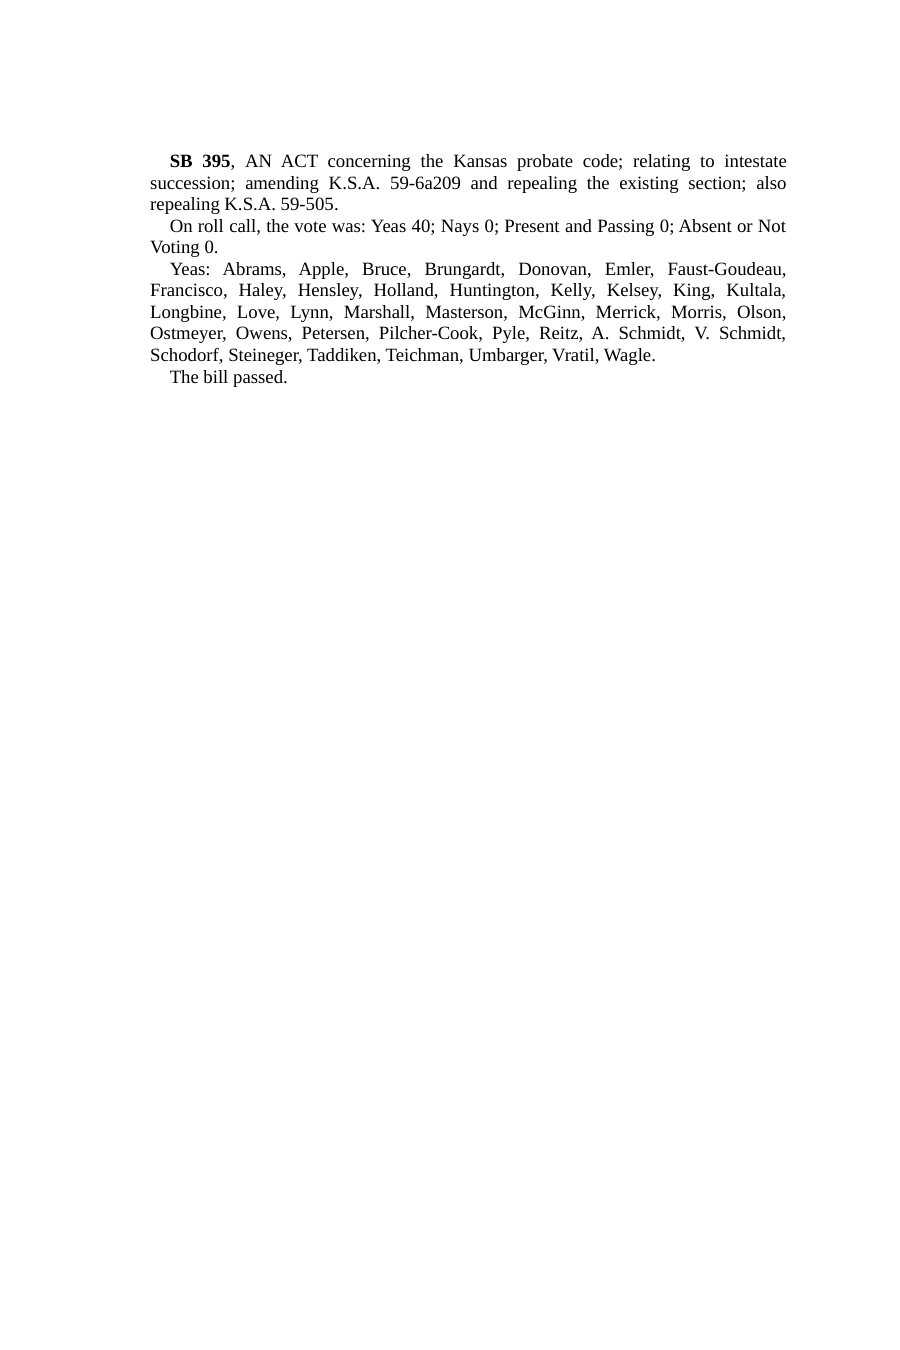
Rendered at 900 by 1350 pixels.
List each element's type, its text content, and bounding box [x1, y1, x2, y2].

text Yeas: Abrams, Apple, Bruce, Brungardt, Donovan, Emler, Faust-Goudeau, Francisco, Haley, Hensley, Holland, Huntington, Kelly, Kelsey, King, Kultala, Longbine, Love, Lynn, Marshall, Masterson, McGinn, Merrick, Morris, Olson, Ostmeyer, Owens, Petersen, Pilcher-Cook, Pyle, Reitz, A. Schmidt, V. Schmidt, Schodorf, Steineger, Taddiken, Teichman, Umbarger, Vratil, Wagle. [150, 258, 787, 366]
text SB 395, AN ACT concerning the Kansas probate code; relating to intestate succession; amending K.S.A. 59-6a209 and repealing the existing section; also repealing K.S.A. 59-505. [150, 150, 787, 215]
text The bill passed. [150, 366, 787, 387]
text On roll call, the vote was: Yeas 40; Nays 0; Present and Passing 0; Absent or Not Voting 0. [150, 215, 787, 258]
